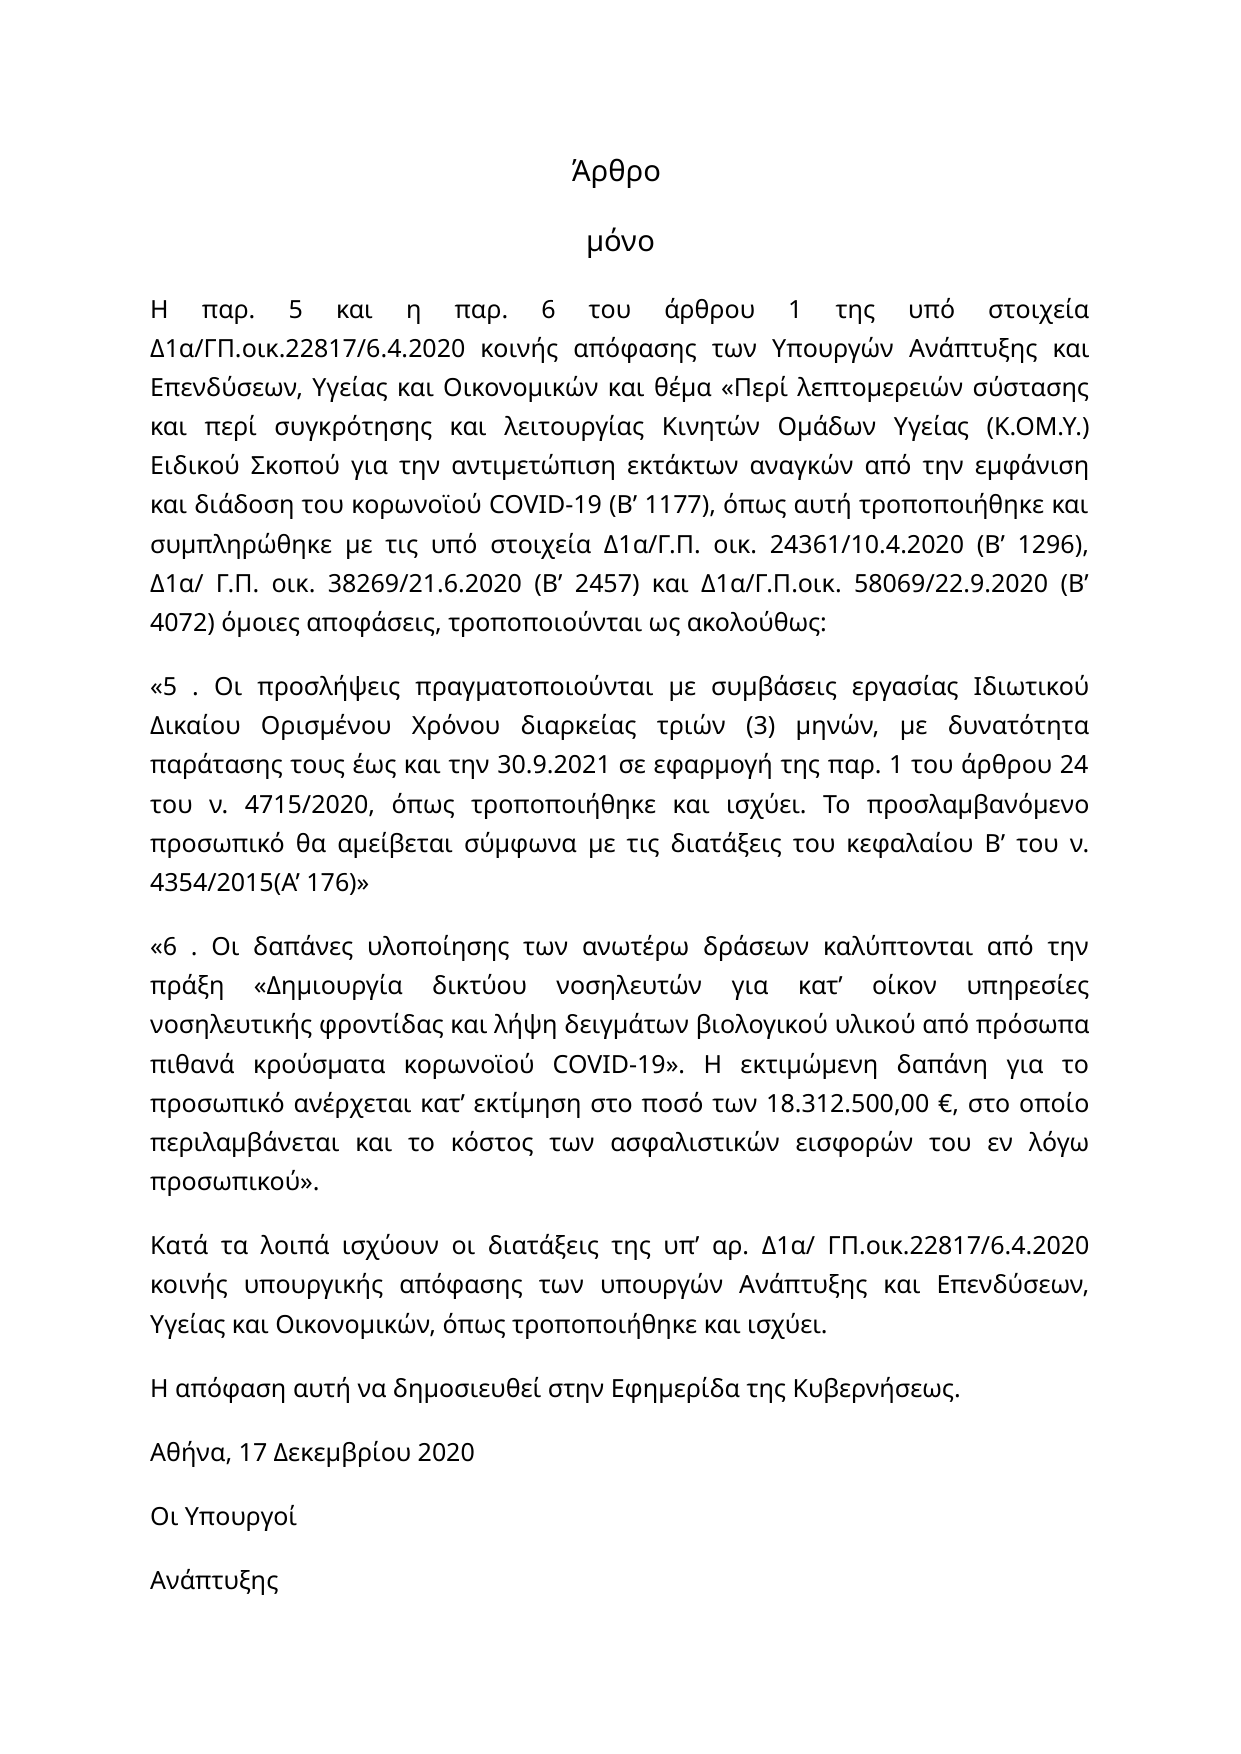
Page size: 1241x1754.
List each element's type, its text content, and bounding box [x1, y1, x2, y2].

subtitle Άρθρο [150, 150, 1090, 190]
text Αθήνα, 17 Δεκεμβρίου 2020 [150, 1434, 1090, 1469]
subtitle μόνο [150, 221, 1090, 260]
text Η παρ. 5 και η παρ. 6 του άρθρου 1 της υπό στοιχεία Δ1α/ΓΠ.οικ.22817/6.4.2020 κοινής απόφασης των Υπουργών Ανάπτυξης και Επενδύσεων, Υγείας και Οικονομικών και θέμα «Περί λεπτομερειών σύστασης και περί συγκρότησης και λειτουργίας Κινητών Ομάδων Υγείας (Κ.ΟΜ.Υ.) Ειδικού Σκοπού για την αντιμετώπιση εκτάκτων αναγκών από την εμφάνιση και διάδοση του κορωνοϊού COVID-19 (Β’ 1177), όπως αυτή τροποποιήθηκε και συμπληρώθηκε με τις υπό στοιχεία Δ1α/Γ.Π. οικ. 24361/10.4.2020 (Β’ 1296), Δ1α/ Γ.Π. οικ. 38269/21.6.2020 (Β’ 2457) και Δ1α/Γ.Π.οικ. 58069/22.9.2020 (Β’ 4072) όμοιες αποφάσεις, τροποποιούνται ως ακολούθως: [150, 291, 1090, 639]
text Κατά τα λοιπά ισχύουν οι διατάξεις της υπ’ αρ. Δ1α/ ΓΠ.οικ.22817/6.4.2020 κοινής υπουργικής απόφασης των υπουργών Ανάπτυξης και Επενδύσεων, Υγείας και Οικονομικών, όπως τροποποιήθηκε και ισχύει. [150, 1228, 1090, 1340]
text Η απόφαση αυτή να δημοσιευθεί στην Εφημερίδα της Κυβερνήσεως. [150, 1370, 1090, 1404]
text Ανάπτυξης [150, 1563, 1090, 1597]
text «6 . Οι δαπάνες υλοποίησης των ανωτέρω δράσεων καλύπτονται από την πράξη «Δημιουργία δικτύου νοσηλευτών για κατ’ οίκον υπηρεσίες νοσηλευτικής φροντίδας και λήψη δειγμάτων βιολογικού υλικού από πρόσωπα πιθανά κρούσματα κορωνοϊού COVID-19». Η εκτιμώμενη δαπάνη για το προσωπικό ανέρχεται κατ’ εκτίμηση στο ποσό των 18.312.500,00 €, στο οποίο περιλαμβάνεται και το κόστος των ασφαλιστικών εισφορών του εν λόγω προσωπικού». [150, 929, 1090, 1198]
text «5 . Οι προσλήψεις πραγματοποιούνται με συμβάσεις εργασίας Ιδιωτικού Δικαίου Ορισμένου Χρόνου διαρκείας τριών (3) μηνών, με δυνατότητα παράτασης τους έως και την 30.9.2021 σε εφαρμογή της παρ. 1 του άρθρου 24 του ν. 4715/2020, όπως τροποποιήθηκε και ισχύει. Το προσλαμβανόμενο προσωπικό θα αμείβεται σύμφωνα με τις διατάξεις του κεφαλαίου Β’ του ν. 4354/2015(Α’ 176)» [150, 669, 1090, 899]
text Οι Υπουργοί [150, 1499, 1090, 1533]
